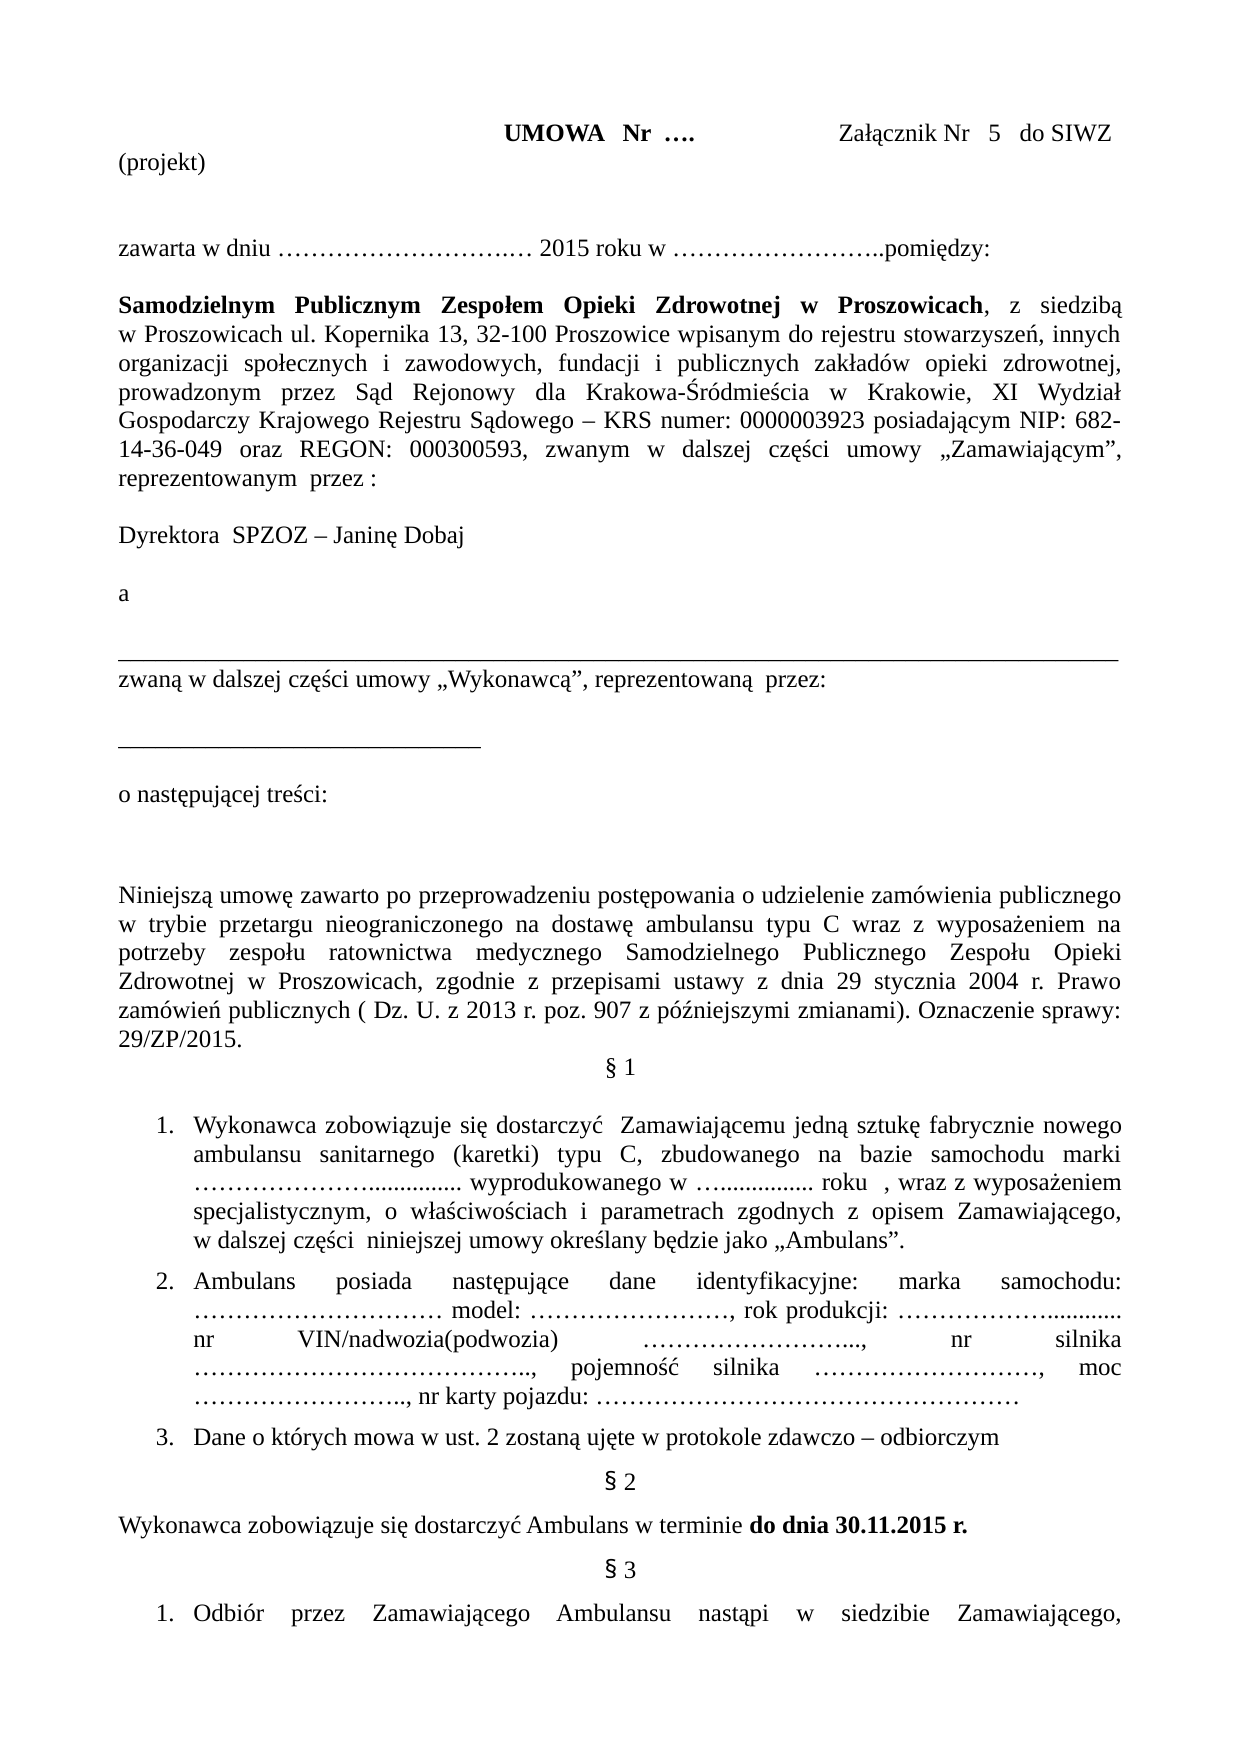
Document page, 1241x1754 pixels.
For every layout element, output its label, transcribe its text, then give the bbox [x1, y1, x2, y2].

text ________________________________________________________________________________ zwaną w dalszej części umowy „Wykonawcą”, reprezentowaną przez: [118, 636, 1122, 693]
text § 1 [118, 1052, 1122, 1081]
text a [118, 578, 1122, 607]
text Wykonawca zobowiązuje się dostarczyć Ambulans w terminie do dnia 30.11.2015 r. [118, 1510, 1122, 1539]
list Dane o których mowa w ust. 2 zostaną ujęte w protokole zdawczo – odbiorczym [156, 1422, 1122, 1451]
text § 2 [118, 1464, 1122, 1498]
text UMOWA Nr …. Załącznik Nr 5 do SIWZ [118, 118, 1122, 147]
list Odbiór przez Zamawiającego Ambulansu nastąpi w siedzibie Zamawiającego, [156, 1598, 1122, 1627]
text Dyrektora SPZOZ – Janinę Dobaj [118, 521, 1122, 549]
list Ambulans posiada następujące dane identyfikacyjne: marka samochodu: ………………………… model: ……………………, rok produkcji: ………………............ nr VIN/nadwozia(podwozia) ……………………..., nr silnika ………………………………….., pojemność silnika ………………………, moc …………………….., nr karty pojazdu: …………………………………………… [156, 1266, 1122, 1410]
text (projekt) [118, 147, 1122, 176]
list Wykonawca zobowiązuje się dostarczyć Zamawiającemu jedną sztukę fabrycznie nowego ambulansu sanitarnego (karetki) typu C, zbudowanego na bazie samochodu marki …………………............... wyprodukowanego w …............... roku , wraz z wyposażeniem specjalistycznym, o właściwościach i parametrach zgodnych z opisem Zamawiającego, w dalszej części niniejszej umowy określany będzie jako „Ambulans”. [156, 1110, 1122, 1254]
text Samodzielnym Publicznym Zespołem Opieki Zdrowotnej w Proszowicach, z siedzibą w Proszowicach ul. Kopernika 13, 32-100 Proszowice wpisanym do rejestru stowarzyszeń, innych organizacji społecznych i zawodowych, fundacji i publicznych zakładów opieki zdrowotnej, prowadzonym przez Sąd Rejonowy dla Krakowa-Śródmieścia w Krakowie, XI Wydział Gospodarczy Krajowego Rejestru Sądowego – KRS numer: 0000003923 posiadającym NIP: 682-14-36-049 oraz REGON: 000300593, zwanym w dalszej części umowy „Zamawiającym”, reprezentowanym przez : [118, 291, 1122, 492]
text _____________________________ [118, 722, 1122, 751]
text o następującej treści: [118, 779, 1122, 808]
text Niniejszą umowę zawarto po przeprowadzeniu postępowania o udzielenie zamówienia publicznego w trybie przetargu nieograniczonego na dostawę ambulansu typu C wraz z wyposażeniem na potrzeby zespołu ratownictwa medycznego Samodzielnego Publicznego Zespołu Opieki Zdrowotnej w Proszowicach, zgodnie z przepisami ustawy z dnia 29 stycznia 2004 r. Prawo zamówień publicznych ( Dz. U. z 2013 r. poz. 907 z późniejszymi zmianami). Oznaczenie sprawy: 29/ZP/2015. [118, 880, 1122, 1052]
text § 3 [118, 1552, 1122, 1586]
text zawarta w dniu ……………………….… 2015 roku w ……………………..pomiędzy: [118, 233, 1122, 262]
